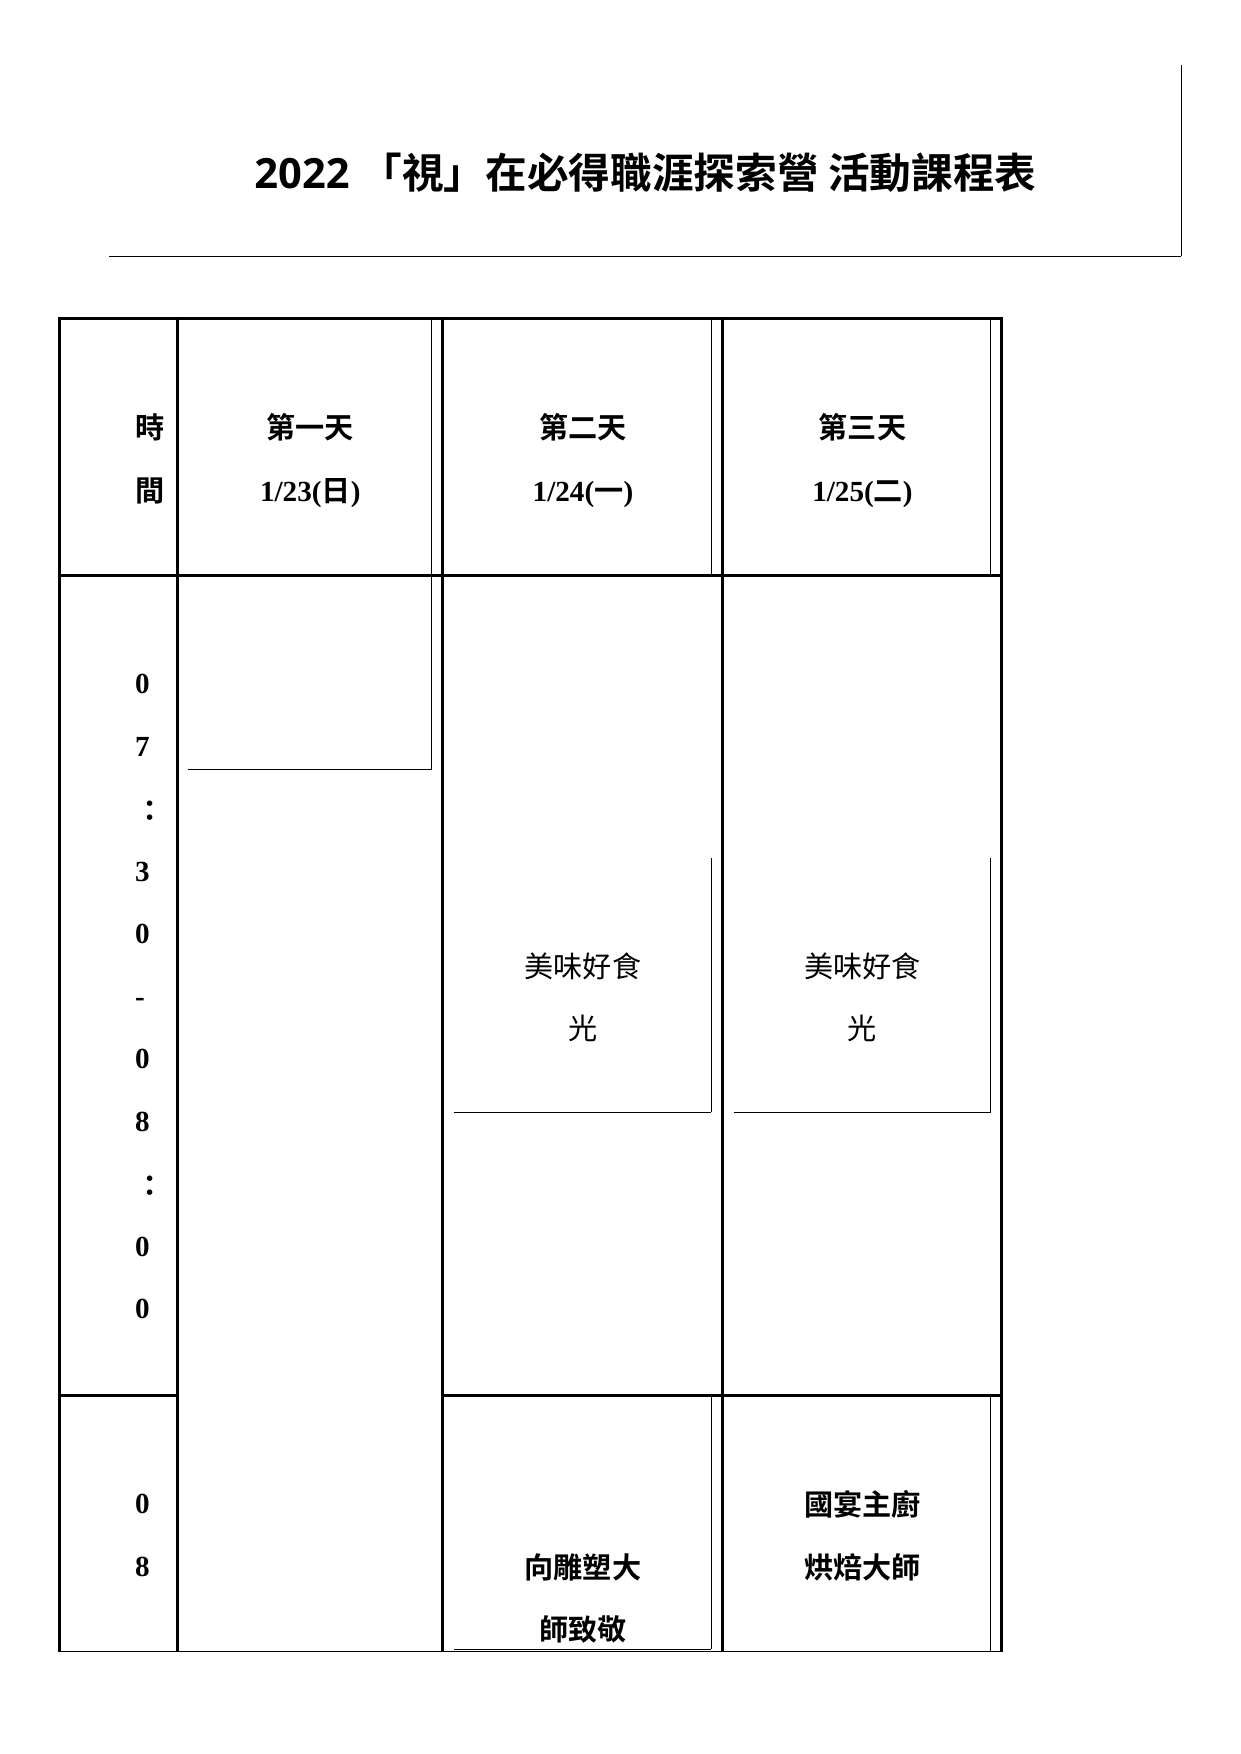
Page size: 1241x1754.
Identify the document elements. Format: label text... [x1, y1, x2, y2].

table_cell [991, 1397, 1000, 1651]
table_cell [179, 577, 441, 1651]
table_cell 國宴主廚 烘焙大師 [724, 1397, 990, 1651]
table_header 第三天 1/25(二) [724, 320, 990, 574]
table_header [432, 320, 441, 574]
text 2022 「視」在必得職涯探索營 活動課程表 [109, 64, 1181, 256]
table_cell 美味好食光 [444, 577, 721, 1394]
table_cell 07：30 - 08：00 [61, 577, 176, 1394]
table_header 第二天 1/24(一) [444, 320, 711, 574]
table_header 第一天 1/23(日) [179, 320, 431, 574]
table_header 時間 [61, 320, 176, 574]
table_cell 向雕塑大師致敬 [444, 1397, 721, 1651]
table_cell 美味好食光 [724, 577, 1000, 1394]
table_cell 08 [61, 1397, 176, 1651]
table_header [712, 320, 721, 574]
table_header [991, 320, 1000, 574]
